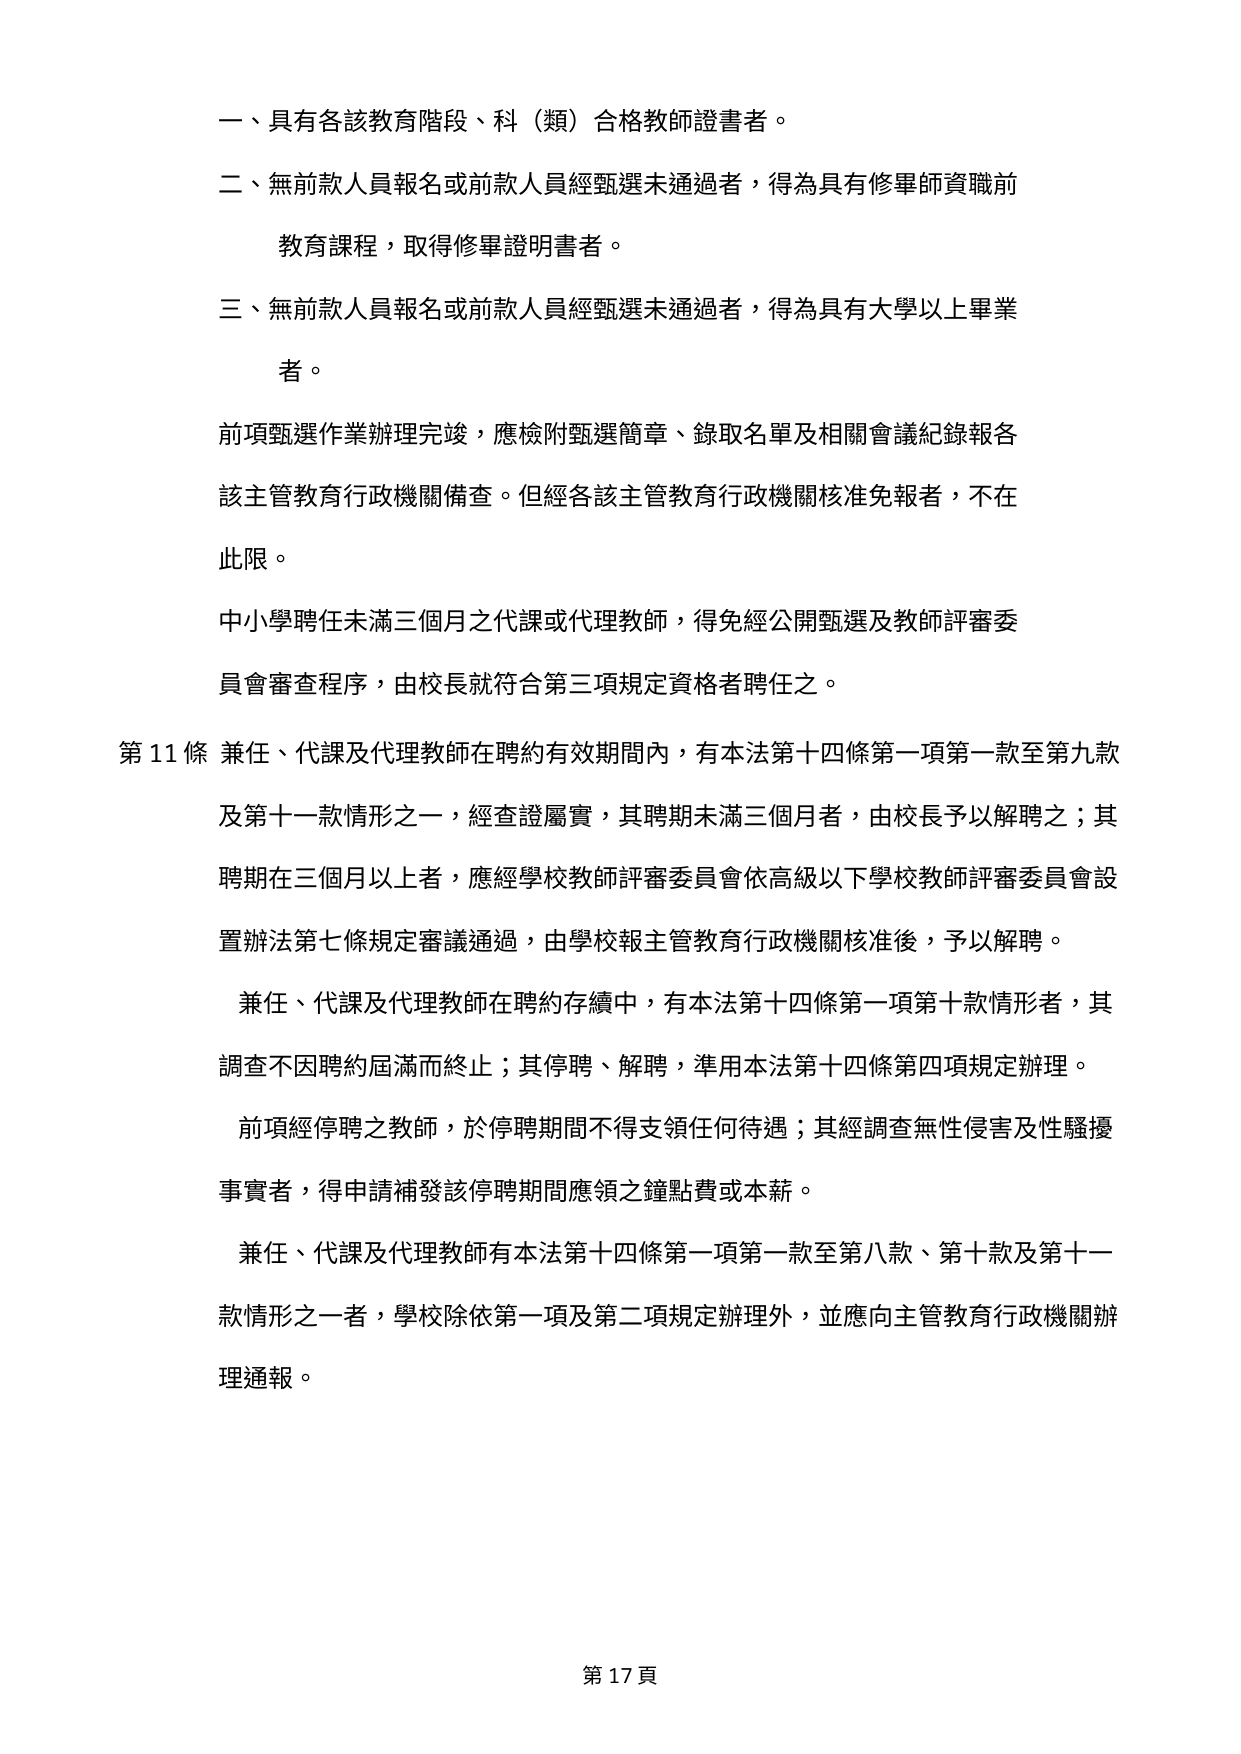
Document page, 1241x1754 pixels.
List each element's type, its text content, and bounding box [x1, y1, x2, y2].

text 第11條 兼任、代課及代理教師在聘約有效期間內，有本法第十四條第一項第一款至第九款及第十一款情形之一，經查證屬實，其聘期未滿三個月者，由校長予以解聘之；其聘期在三個月以上者，應經學校教師評審委員會依高級以下學校教師評審委員會設置辦法第七條規定審議通過，由學校報主管教育行政機關核准後，予以解聘。 [118, 710, 1122, 960]
text 前項經停聘之教師，於停聘期間不得支領任何待遇；其經調查無性侵害及性騷擾事實者，得申請補發該停聘期間應領之鐘點費或本薪。 [118, 1085, 1122, 1210]
text 該主管教育行政機關備查。但經各該主管教育行政機關核准免報者，不在 [118, 453, 1122, 516]
text 中小學聘任未滿三個月之代課或代理教師，得免經公開甄選及教師評審委 [118, 578, 1122, 641]
text 前項甄選作業辦理完竣，應檢附甄選簡章、錄取名單及相關會議紀錄報各 [118, 391, 1122, 453]
text 此限。 [118, 516, 1122, 578]
text 兼任、代課及代理教師在聘約存續中，有本法第十四條第一項第十款情形者，其調查不因聘約屆滿而終止；其停聘、解聘，準用本法第十四條第四項規定辦理。 [118, 960, 1122, 1085]
text 二、無前款人員報名或前款人員經甄選未通過者，得為具有修畢師資職前 [118, 141, 1122, 203]
text 三、無前款人員報名或前款人員經甄選未通過者，得為具有大學以上畢業 [118, 266, 1122, 328]
text 教育課程，取得修畢證明書者。 [118, 203, 1122, 266]
text 兼任、代課及代理教師有本法第十四條第一項第一款至第八款、第十款及第十一款情形之一者，學校除依第一項及第二項規定辦理外，並應向主管教育行政機關辦理通報。 [118, 1210, 1122, 1397]
text 一、具有各該教育階段、科（類）合格教師證書者。 [118, 78, 1122, 141]
text 者。 [118, 328, 1122, 391]
text 員會審查程序，由校長就符合第三項規定資格者聘任之。 [118, 641, 1122, 703]
